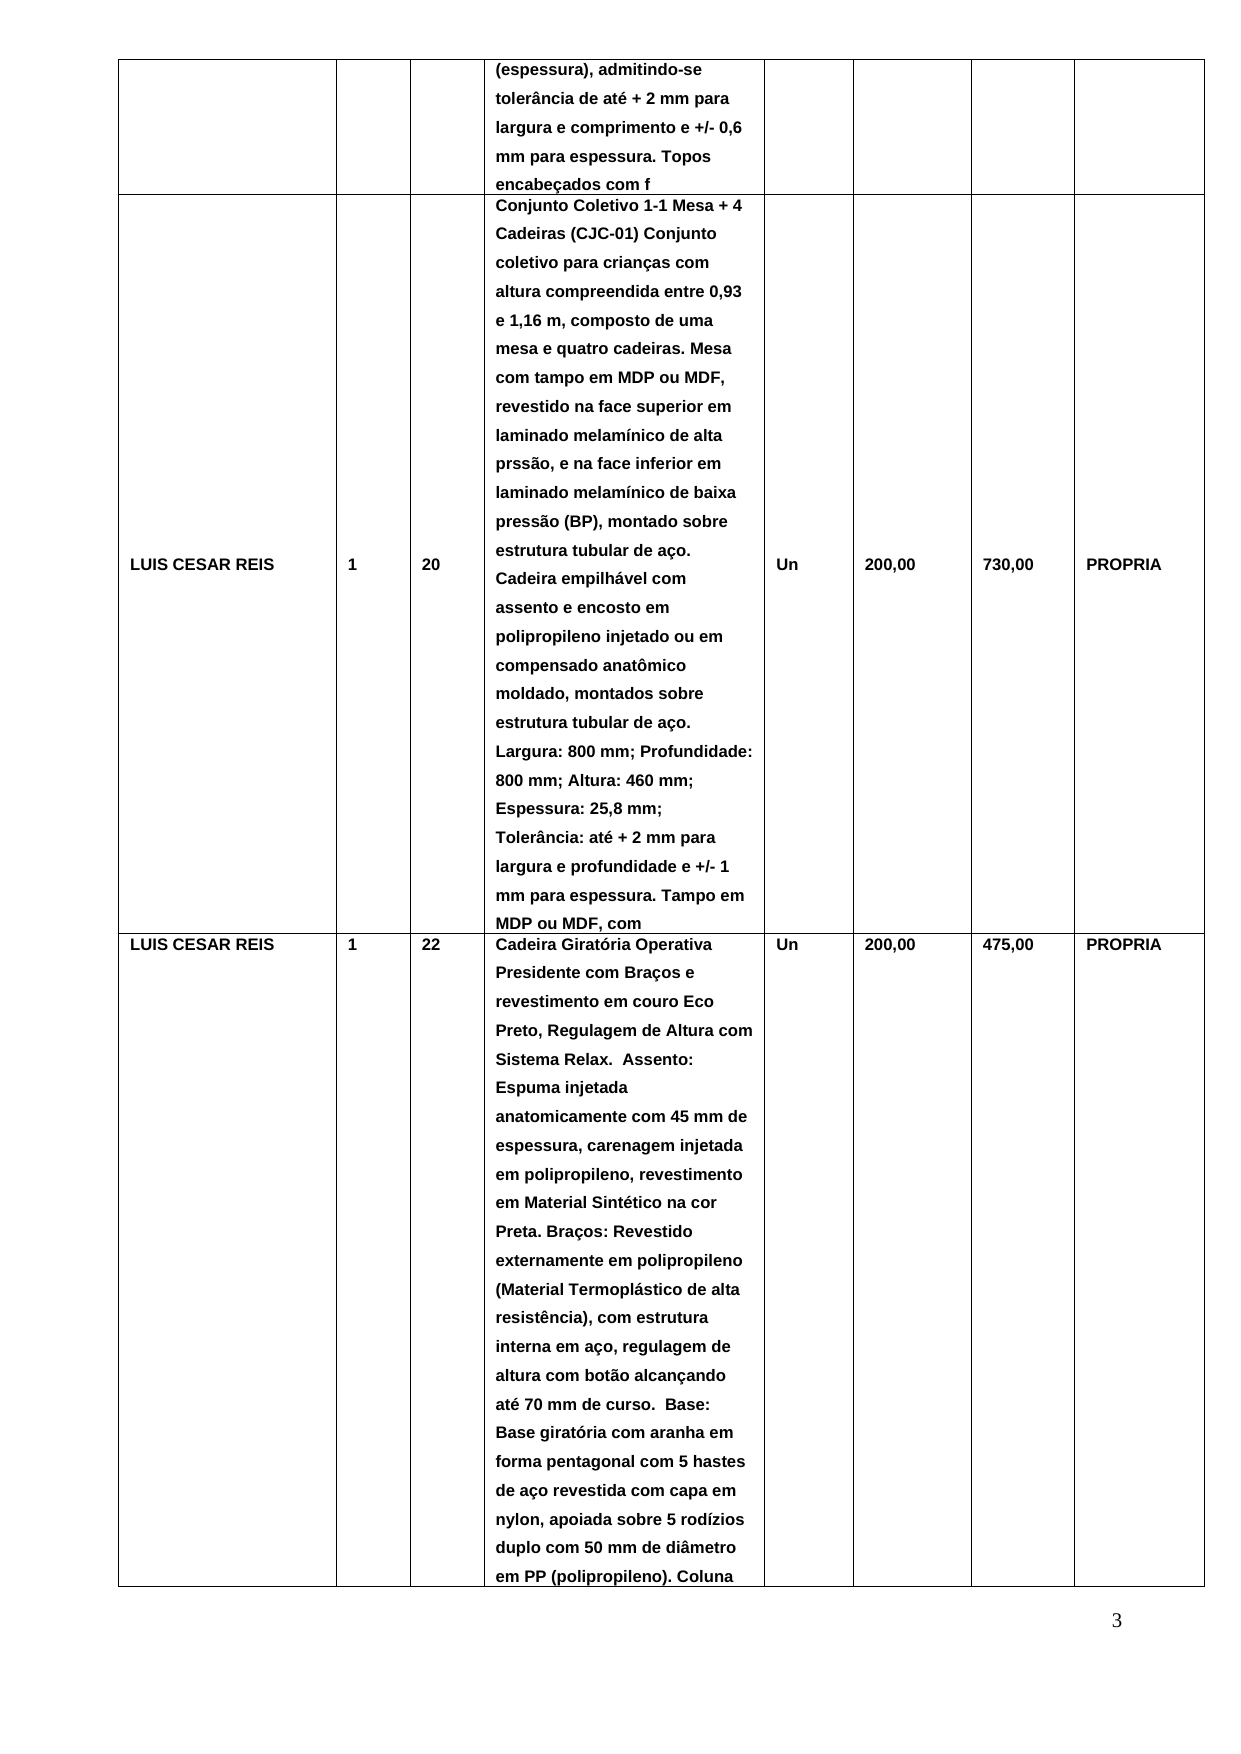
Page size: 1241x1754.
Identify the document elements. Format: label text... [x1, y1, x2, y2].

table_cell [854, 60, 971, 194]
table_cell [119, 60, 336, 194]
table_cell 20 [411, 195, 484, 933]
table_cell 200,00 [854, 195, 971, 933]
table_cell LUIS CESAR REIS [119, 195, 336, 933]
table_cell [337, 60, 410, 194]
table_cell 22 [411, 934, 484, 1586]
table_cell 730,00 [972, 195, 1074, 933]
table_cell Conjunto Coletivo 1-1 Mesa + 4 Cadeiras (CJC-01) Conjunto coletivo para crianças com altura compreendida entre 0,93 e 1,16 m, composto de uma mesa e quatro cadeiras. Mesa com tampo em MDP ou MDF, revestido na face superior em laminado melamínico de alta prssão, e na face inferior em laminado melamínico de baixa pressão (BP), montado sobre estrutura tubular de aço. Cadeira empilhável com assento e encosto em polipropileno injetado ou em compensado anatômico moldado, montados sobre estrutura tubular de aço. Largura: 800 mm; Profundidade: 800 mm; Altura: 460 mm; Espessura: 25,8 mm; Tolerância: até + 2 mm para largura e profundidade e +/- 1 mm para espessura. Tampo em MDP ou MDF, com [485, 195, 764, 933]
table_cell Un [765, 195, 853, 933]
table_cell Cadeira Giratória Operativa Presidente com Braços e revestimento em couro Eco Preto, Regulagem de Altura com Sistema Relax. Assento: Espuma injetada anatomicamente com 45 mm de espessura, carenagem injetada em polipropileno, revestimento em Material Sintético na cor Preta. Braços: Revestido externamente em polipropileno (Material Termoplástico de alta resistência), com estrutura interna em aço, regulagem de altura com botão alcançando até 70 mm de curso. Base: Base giratória com aranha em forma pentagonal com 5 hastes de aço revestida com capa em nylon, apoiada sobre 5 rodízios duplo com 50 mm de diâmetro em PP (polipropileno). Coluna [485, 934, 764, 1586]
table_cell [972, 60, 1074, 194]
table_cell [765, 60, 853, 194]
table_cell 475,00 [972, 934, 1074, 1586]
table_cell PROPRIA [1075, 934, 1204, 1586]
table_cell 1 [337, 934, 410, 1586]
table_cell (espessura), admitindo-se tolerância de até + 2 mm para largura e comprimento e +/- 0,6 mm para espessura. Topos encabeçados com f [485, 60, 764, 194]
table_cell [1075, 60, 1204, 194]
table_cell 1 [337, 195, 410, 933]
table_cell PROPRIA [1075, 195, 1204, 933]
table_cell 200,00 [854, 934, 971, 1586]
table_cell LUIS CESAR REIS [119, 934, 336, 1586]
table_cell Un [765, 934, 853, 1586]
table_cell [411, 60, 484, 194]
